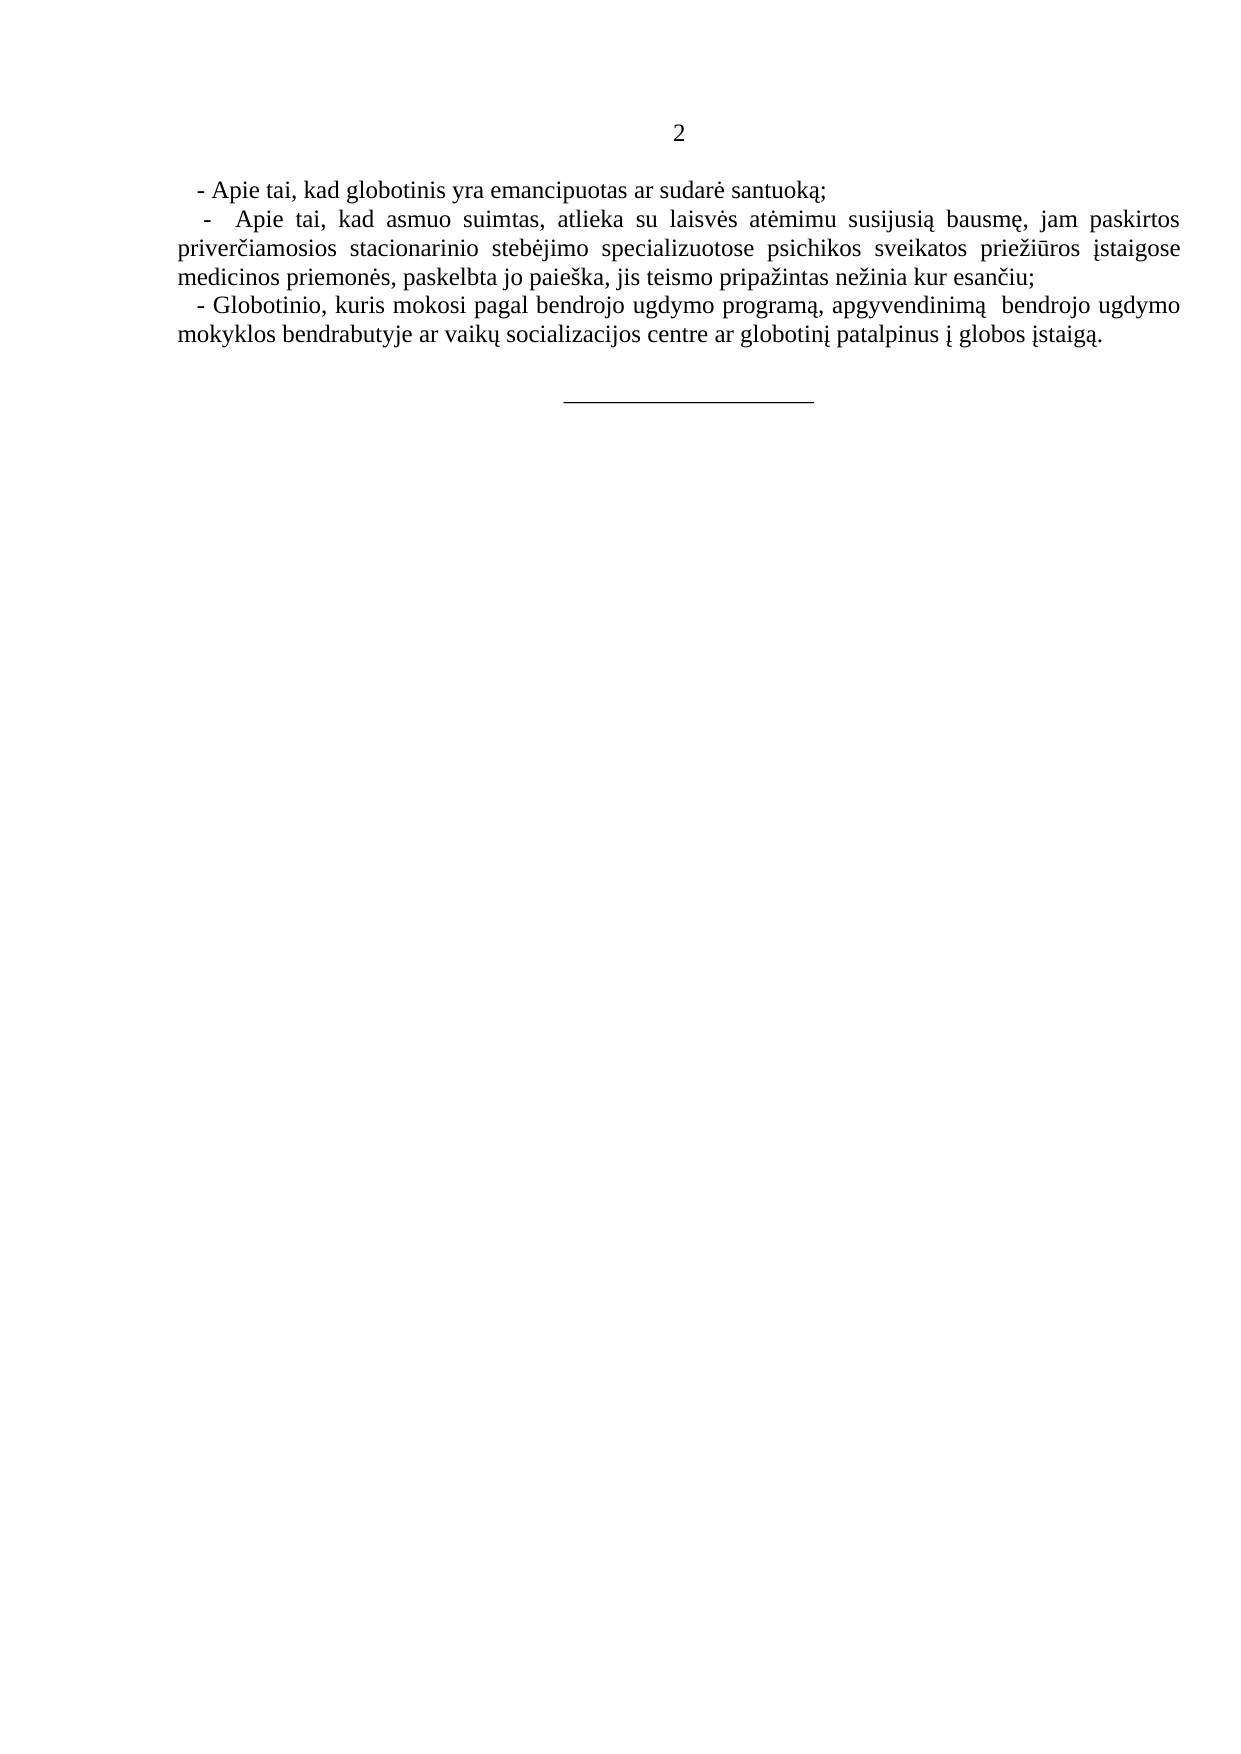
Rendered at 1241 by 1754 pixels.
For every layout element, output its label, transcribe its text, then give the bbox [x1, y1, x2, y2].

text - Globotinio, kuris mokosi pagal bendrojo ugdymo programą, apgyvendinimą bendrojo ugdymo mokyklos bendrabutyje ar vaikų socializacijos centre ar globotinį patalpinus į globos įstaigą. [177, 291, 1181, 348]
text - Apie tai, kad globotinis yra emancipuotas ar sudarė santuoką; [177, 176, 1181, 204]
text ____________________ [196, 377, 1181, 406]
text - Apie tai, kad asmuo suimtas, atlieka su laisvės atėmimu susijusią bausmę, jam paskirtos priverčiamosios stacionarinio stebėjimo specializuotose psichikos sveikatos priežiūros įstaigose medicinos priemonės, paskelbta jo paieška, jis teismo pripažintas nežinia kur esančiu; [177, 204, 1181, 291]
